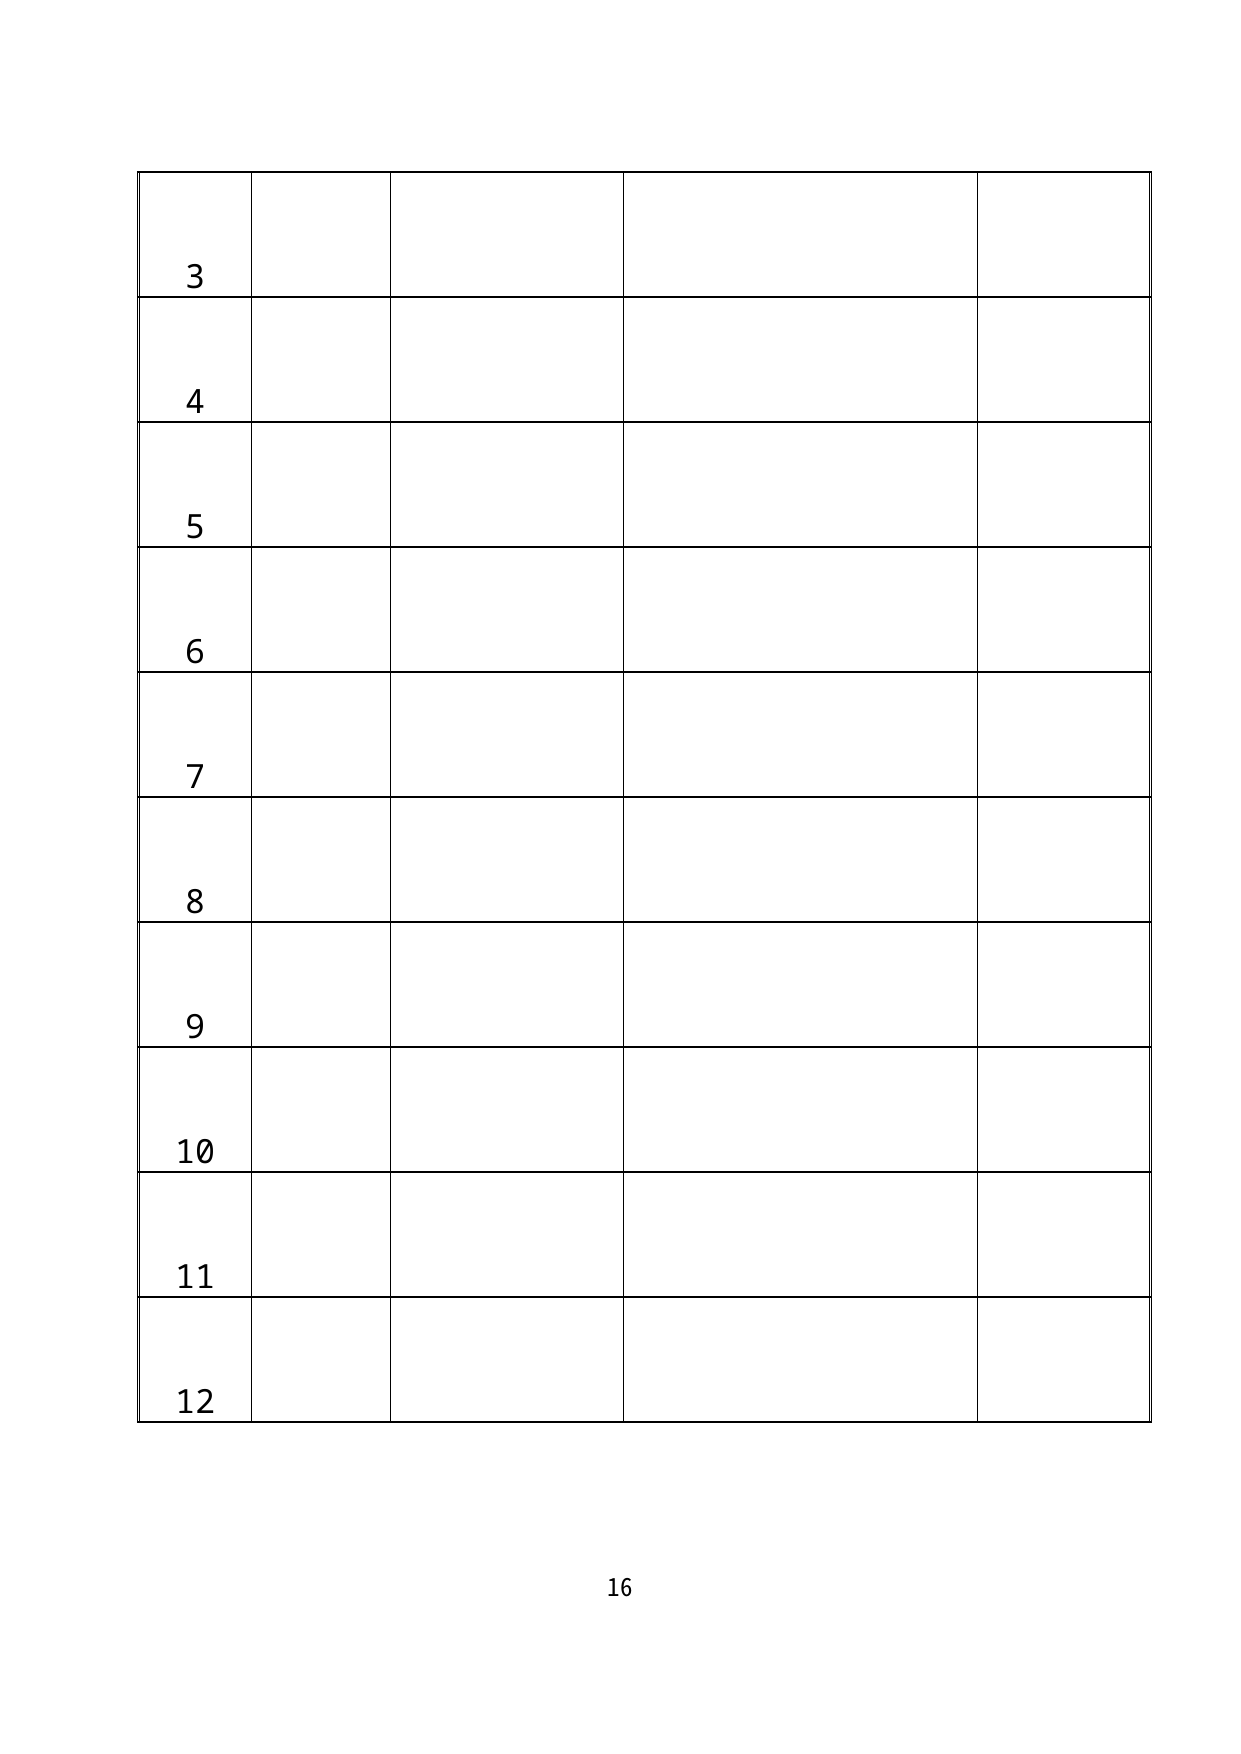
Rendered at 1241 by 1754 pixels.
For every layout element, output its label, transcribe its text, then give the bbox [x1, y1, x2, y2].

table_cell [978, 673, 1149, 796]
table_cell [978, 798, 1149, 921]
table_cell [252, 548, 390, 671]
table_cell [978, 173, 1149, 296]
table_cell [391, 173, 623, 296]
table_cell [978, 923, 1149, 1046]
table_cell [391, 1173, 623, 1296]
table_cell [978, 1298, 1149, 1421]
table_cell [978, 298, 1149, 421]
table_cell [391, 1048, 623, 1171]
table_cell [252, 1173, 390, 1296]
table_cell [624, 1048, 977, 1171]
table_cell [252, 1298, 390, 1421]
table_cell 11 [140, 1173, 251, 1296]
table_cell [252, 173, 390, 296]
table_cell [391, 798, 623, 921]
table_cell [624, 673, 977, 796]
table_cell 5 [140, 423, 251, 546]
table_cell [252, 1048, 390, 1171]
table_cell [978, 548, 1149, 671]
table_cell 9 [140, 923, 251, 1046]
table_cell [624, 298, 977, 421]
table_cell [978, 423, 1149, 546]
table_cell [391, 423, 623, 546]
table_cell [252, 298, 390, 421]
table_cell [391, 923, 623, 1046]
table_cell [252, 798, 390, 921]
table_cell 4 [140, 298, 251, 421]
table_cell 3 [140, 173, 251, 296]
table_cell 7 [140, 673, 251, 796]
table_cell [978, 1173, 1149, 1296]
table_cell 6 [140, 548, 251, 671]
table_cell [391, 1298, 623, 1421]
table_cell [624, 423, 977, 546]
table_cell [624, 1298, 977, 1421]
table_cell 8 [140, 798, 251, 921]
table_cell [624, 173, 977, 296]
table_cell [978, 1048, 1149, 1171]
table_cell 10 [140, 1048, 251, 1171]
table_cell [624, 798, 977, 921]
table_cell [252, 673, 390, 796]
table_cell [252, 423, 390, 546]
table_cell [252, 923, 390, 1046]
table_cell [624, 548, 977, 671]
table_cell [391, 548, 623, 671]
table_cell [624, 923, 977, 1046]
table_cell [391, 673, 623, 796]
table_cell [624, 1173, 977, 1296]
table_cell [391, 298, 623, 421]
table_cell 12 [140, 1298, 251, 1421]
